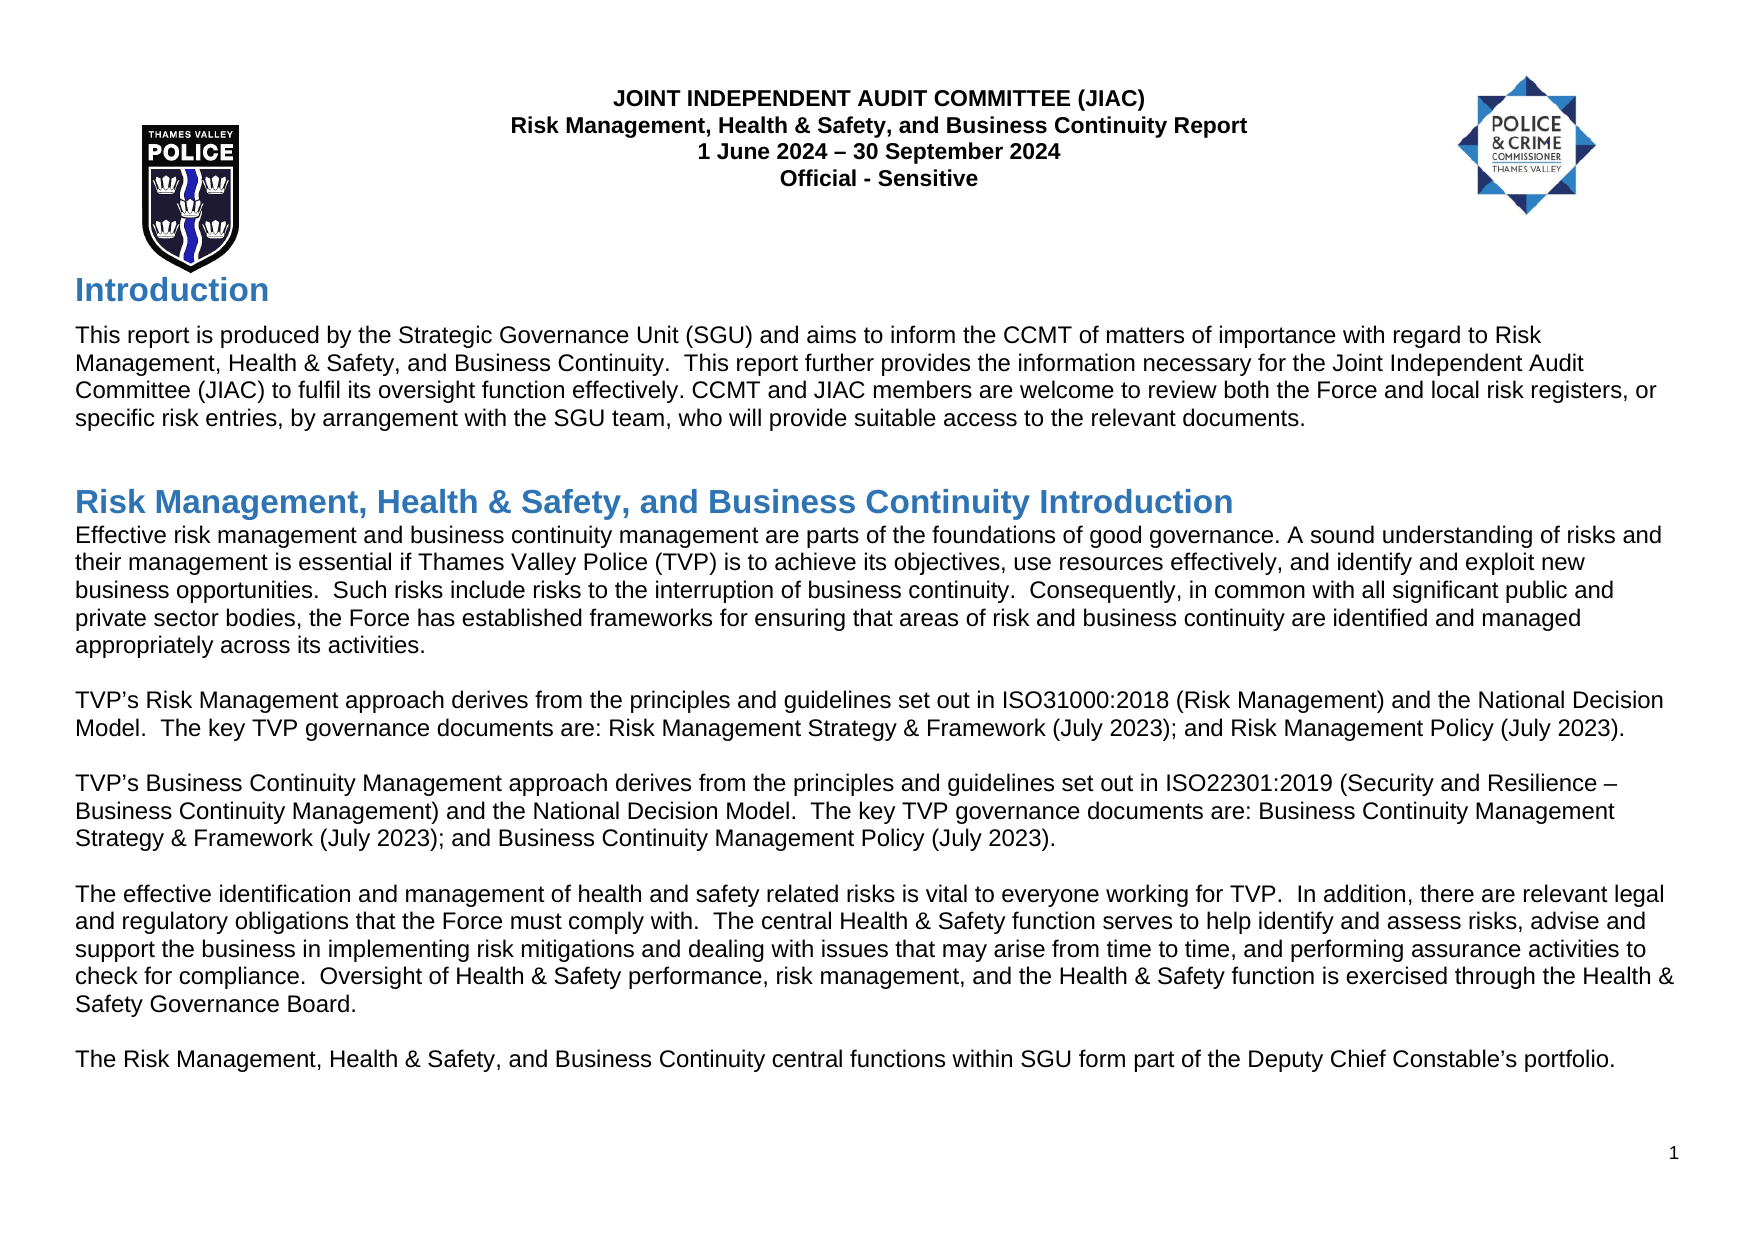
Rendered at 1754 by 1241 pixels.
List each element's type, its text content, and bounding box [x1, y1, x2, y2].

subtitle Risk Management, Health & Safety, and Business Continuity Introduction Effective risk management and business continuity management are parts of the foundations of good governance. A sound understanding of risks and their management is essential if Thames Valley Police (TVP) is to achieve its objectives, use resources effectively, and identify and exploit new business opportunities. Such risks include risks to the interruption of business continuity. Consequently, in common with all significant public and private sector bodies, the Force has established frameworks for ensuring that areas of risk and business continuity are identified and managed appropriately across its activities. [75, 482, 1679, 659]
text TVP’s Risk Management approach derives from the principles and guidelines set out in ISO31000:2018 (Risk Management) and the National Decision Model. The key TVP governance documents are: Risk Management Strategy & Framework (July 2023); and Risk Management Policy (July 2023). [75, 686, 1679, 741]
text TVP’s Business Continuity Management approach derives from the principles and guidelines set out in ISO22301:2019 (Security and Resilience – Business Continuity Management) and the National Decision Model. The key TVP governance documents are: Business Continuity Management Strategy & Framework (July 2023); and Business Continuity Management Policy (July 2023). [75, 769, 1679, 852]
subtitle This report is produced by the Strategic Governance Unit (SGU) and aims to inform the CCMT of matters of importance with regard to Risk Management, Health & Safety, and Business Continuity. This report further provides the information necessary for the Joint Independent Audit Committee (JIAC) to fulfil its oversight function effectively. CCMT and JIAC members are welcome to review both the Force and local risk registers, or specific risk entries, by arrangement with the SGU team, who will provide suitable access to the relevant documents. [75, 321, 1679, 431]
text The Risk Management, Health & Safety, and Business Continuity central functions within SGU form part of the Deputy Chief Constable’s portfolio. [75, 1045, 1679, 1073]
text The effective identification and management of health and safety related risks is vital to everyone working for TVP. In addition, there are relevant legal and regulatory obligations that the Force must comply with. The central Health & Safety function serves to help identify and assess risks, advise and support the business in implementing risk mitigations and dealing with issues that may arise from time to time, and performing assurance activities to check for compliance. Oversight of Health & Safety performance, risk management, and the Health & Safety function is exercised through the Health & Safety Governance Board. [75, 879, 1679, 1017]
subtitle Introduction [75, 270, 1679, 308]
